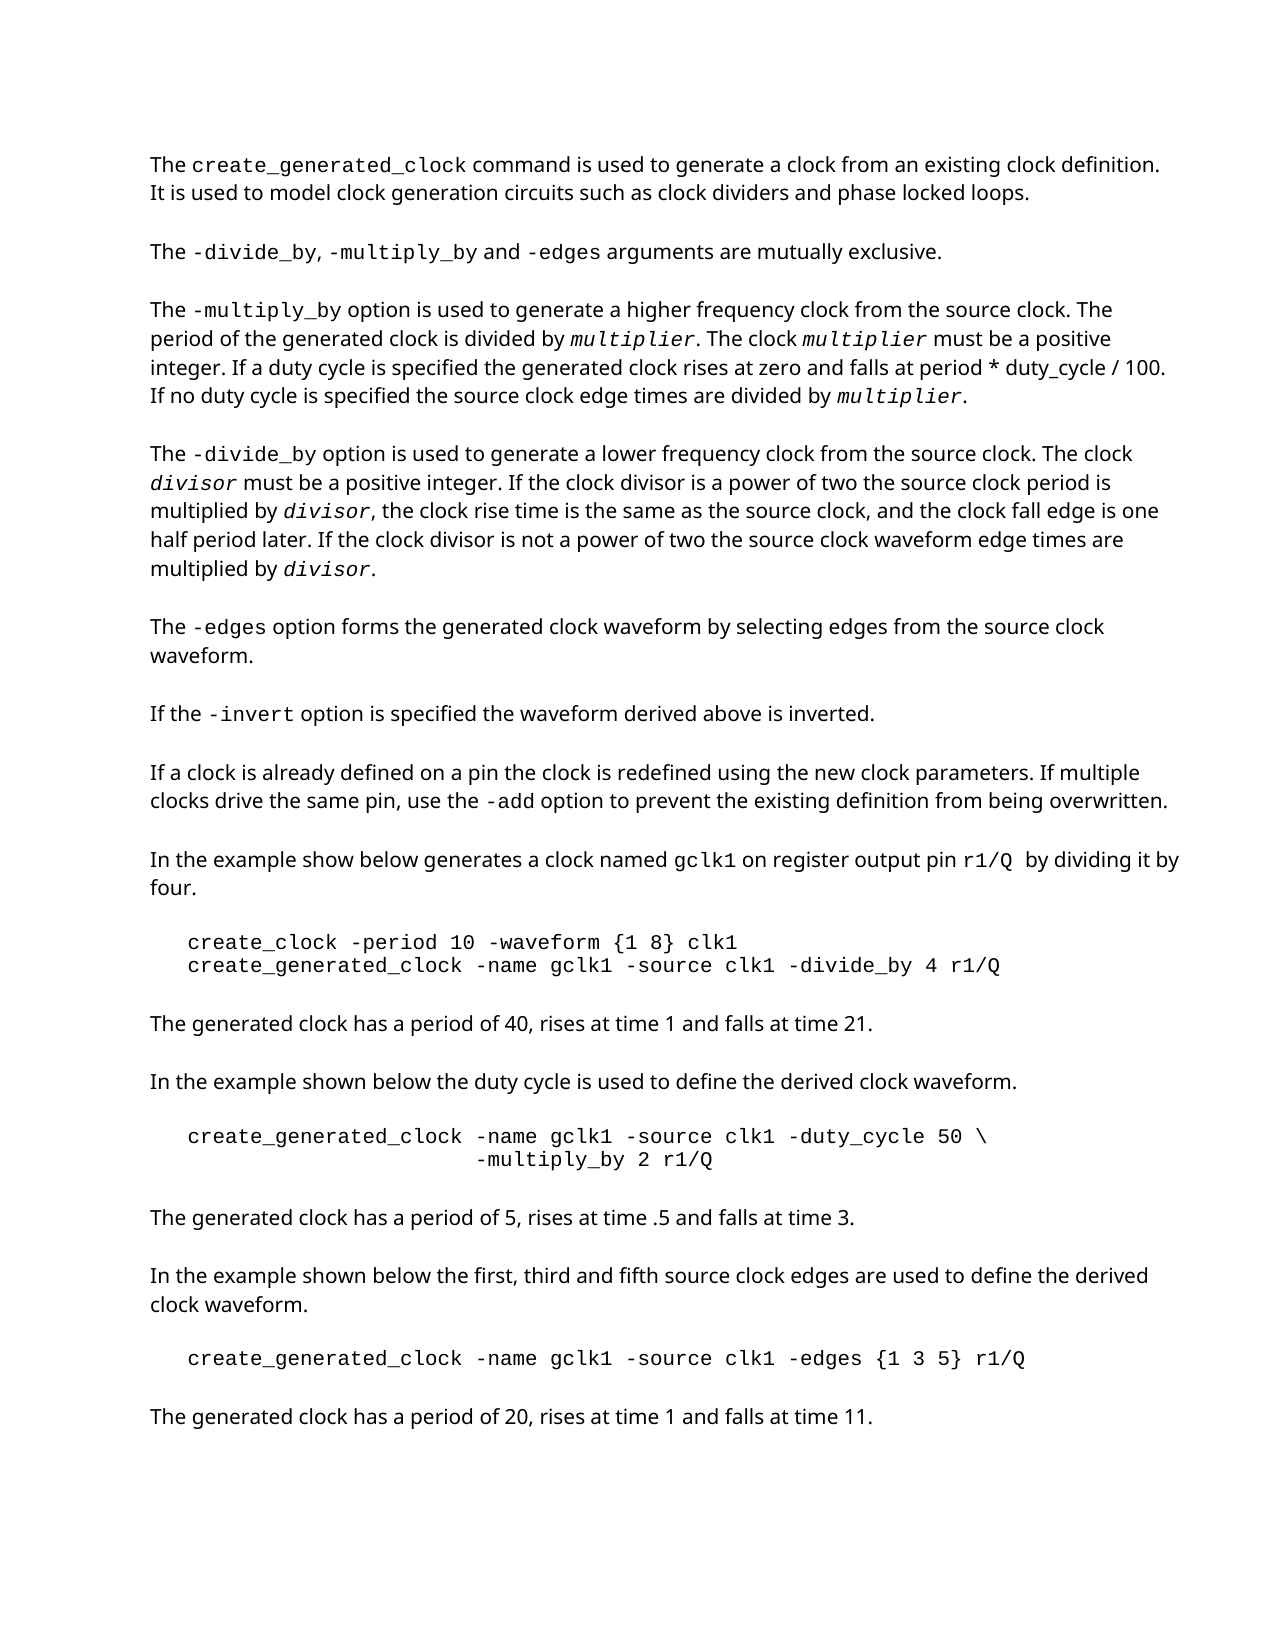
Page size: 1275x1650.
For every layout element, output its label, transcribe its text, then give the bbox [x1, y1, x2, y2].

text create_generated_clock -name gclk1 -source clk1 -duty_cycle 50 \ -multiply_by 2 r1/Q [187, 1126, 1180, 1173]
text The -divide_by, -multiply_by and -edges arguments are mutually exclusive. [150, 237, 1180, 266]
text The generated clock has a period of 40, rises at time 1 and falls at time 21. [150, 1009, 1180, 1037]
text The create_generated_clock command is used to generate a clock from an existing clock definition. It is used to model clock generation circuits such as clock dividers and phase locked loops. [150, 150, 1180, 207]
text In the example shown below the duty cycle is used to define the derived clock waveform. [150, 1067, 1180, 1096]
text create_generated_clock -name gclk1 -source clk1 -edges {1 3 5} r1/Q [187, 1348, 1180, 1372]
text The -divide_by option is used to generate a lower frequency clock from the source clock. The clock divisor must be a positive integer. If the clock divisor is a power of two the source clock period is multiplied by divisor, the clock rise time is the same as the source clock, and the clock fall edge is one half period later. If the clock divisor is not a power of two the source clock waveform edge times are multiplied by divisor. [150, 439, 1180, 582]
text In the example show below generates a clock named gclk1 on register output pin r1/Q by dividing it by four. [150, 845, 1180, 902]
text create_clock -period 10 -waveform {1 8} clk1 create_generated_clock -name gclk1 -source clk1 -divide_by 4 r1/Q [187, 932, 1180, 979]
text In the example shown below the first, third and fifth source clock edges are used to define the derived clock waveform. [150, 1262, 1180, 1318]
text If a clock is already defined on a pin the clock is redefined using the new clock parameters. If multiple clocks drive the same pin, use the -add option to prevent the existing definition from being overwritten. [150, 758, 1180, 815]
text If the -invert option is specified the waveform derived above is inverted. [150, 699, 1180, 728]
text The -edges option forms the generated clock waveform by selecting edges from the source clock waveform. [150, 612, 1180, 669]
text The -multiply_by option is used to generate a higher frequency clock from the source clock. The period of the generated clock is divided by multiplier. The clock multiplier must be a positive integer. If a duty cycle is specified the generated clock rises at zero and falls at period * duty_cycle / 100. If no duty cycle is specified the source clock edge times are divided by multiplier. [150, 296, 1180, 409]
text The generated clock has a period of 5, rises at time .5 and falls at time 3. [150, 1203, 1180, 1232]
text The generated clock has a period of 20, rises at time 1 and falls at time 11. [150, 1402, 1180, 1431]
